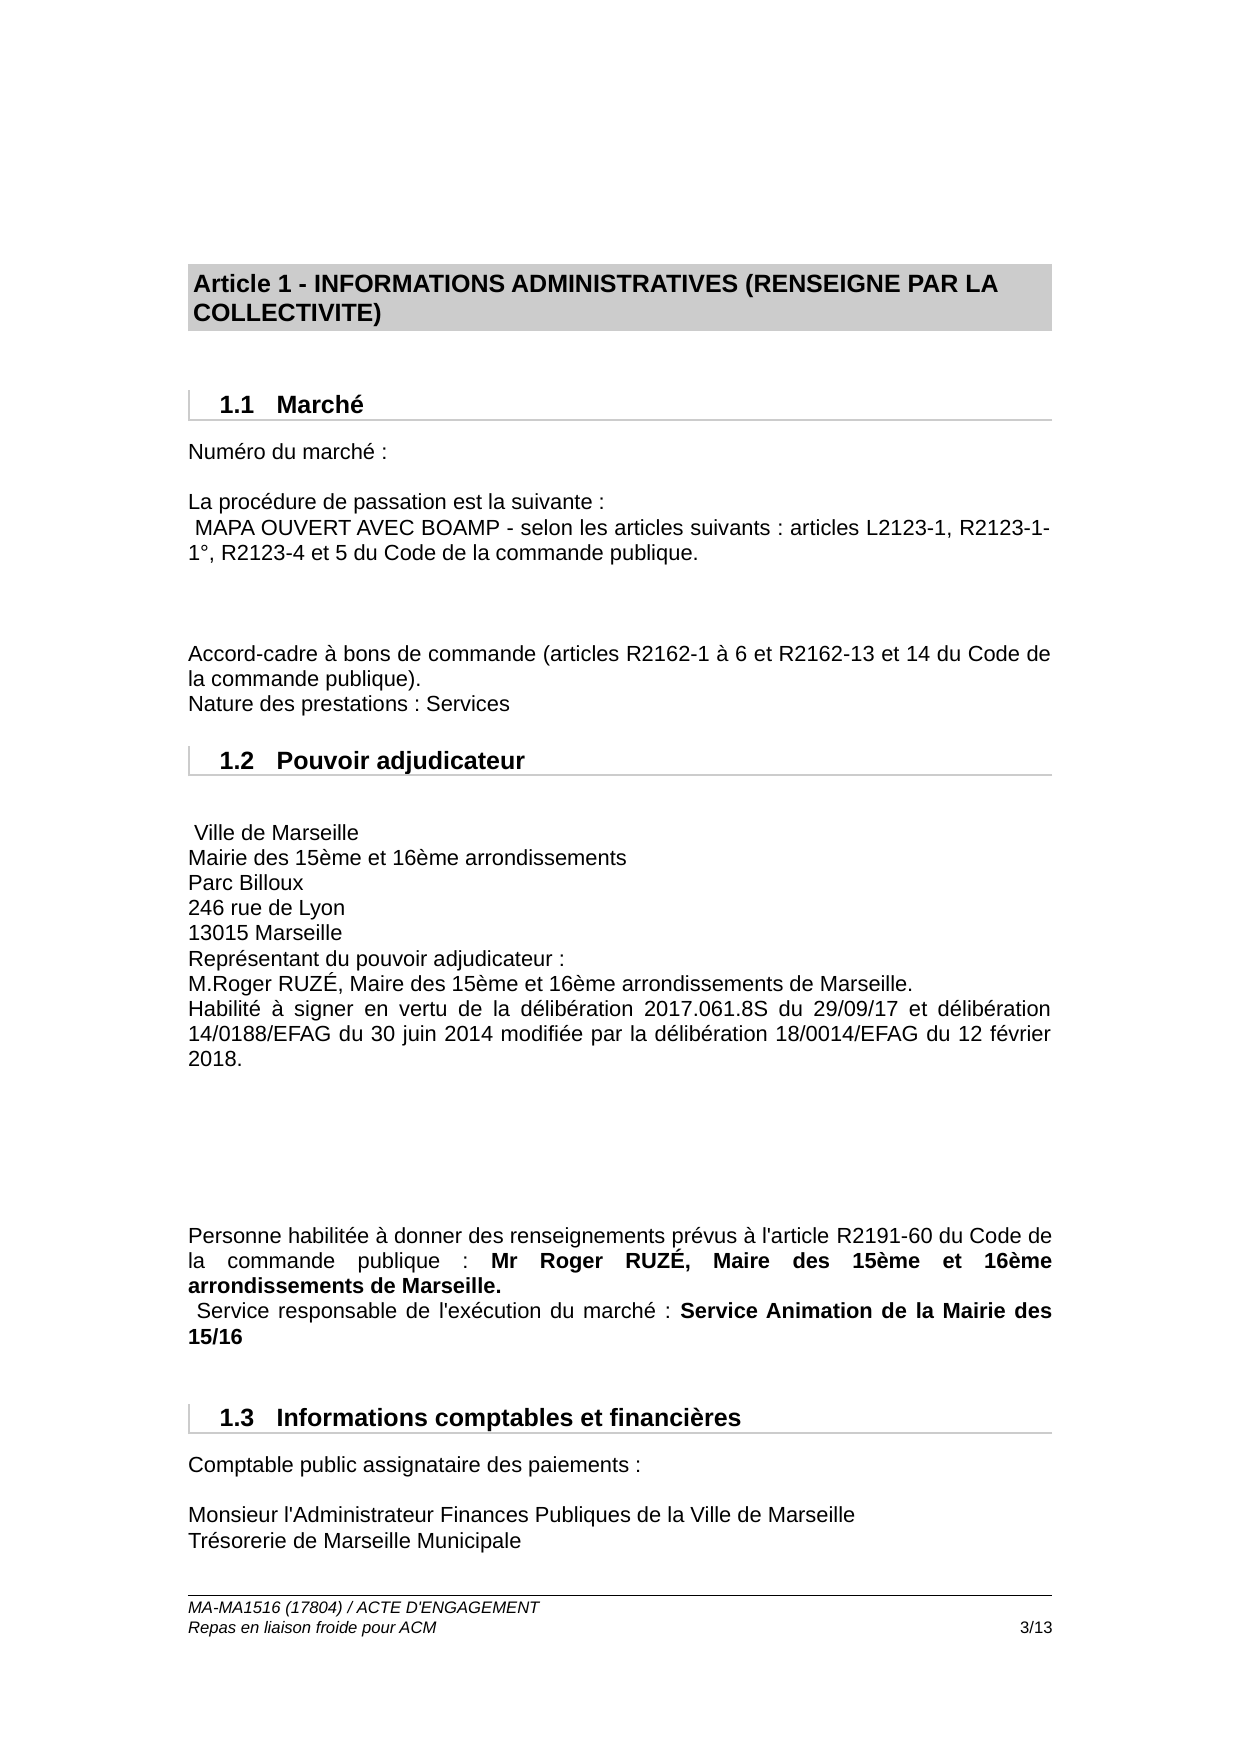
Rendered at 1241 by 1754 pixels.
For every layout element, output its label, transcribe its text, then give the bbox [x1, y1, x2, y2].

text Numéro du marché : [188, 439, 1052, 464]
text Monsieur l'Administrateur Finances Publiques de la Ville de Marseille [188, 1502, 1052, 1528]
text Représentant du pouvoir adjudicateur : [188, 945, 1052, 971]
text Comptable public assignataire des paiements : [188, 1452, 1052, 1477]
text Trésorerie de Marseille Municipale [188, 1528, 1052, 1553]
text M.Roger RUZÉ, Maire des 15ème et 16ème arrondissements de Marseille. [188, 971, 1052, 996]
text Service responsable de l'exécution du marché : Service Animation de la Mairie des 15/16 [188, 1298, 1052, 1349]
text 13015 Marseille [188, 920, 1052, 945]
text Accord-cadre à bons de commande (articles R2162-1 à 6 et R2162-13 et 14 du Code de la commande publique). [188, 641, 1052, 691]
text Nature des prestations : Services [188, 691, 1052, 716]
subtitle Informations comptables et financières [188, 1403, 1052, 1432]
text La procédure de passation est la suivante : [188, 489, 1052, 514]
text Personne habilitée à donner des renseignements prévus à l'article R2191-60 du Code de la commande publique : Mr Roger RUZÉ, Maire des 15ème et 16ème arrondissements de Marseille. [188, 1223, 1052, 1298]
text Ville de Marseille [188, 819, 1052, 844]
text MAPA OUVERT AVEC BOAMP - selon les articles suivants : articles L2123-1, R2123-1-1°, R2123-4 et 5 du Code de la commande publique. [188, 514, 1052, 565]
text Mairie des 15ème et 16ème arrondissements [188, 844, 1052, 870]
subtitle INFORMATIONS ADMINISTRATIVES (RENSEIGNE PAR LA COLLECTIVITE) [190, 266, 1050, 329]
subtitle Marché [190, 390, 1052, 419]
text Parc Billoux [188, 870, 1052, 895]
text 246 rue de Lyon [188, 895, 1052, 920]
subtitle Pouvoir adjudicateur [190, 746, 1052, 774]
text Habilité à signer en vertu de la délibération 2017.061.8S du 29/09/17 et délibération 14/0188/EFAG du 30 juin 2014 modifiée par la délibération 18/0014/EFAG du 12 février 2018. [188, 996, 1052, 1071]
